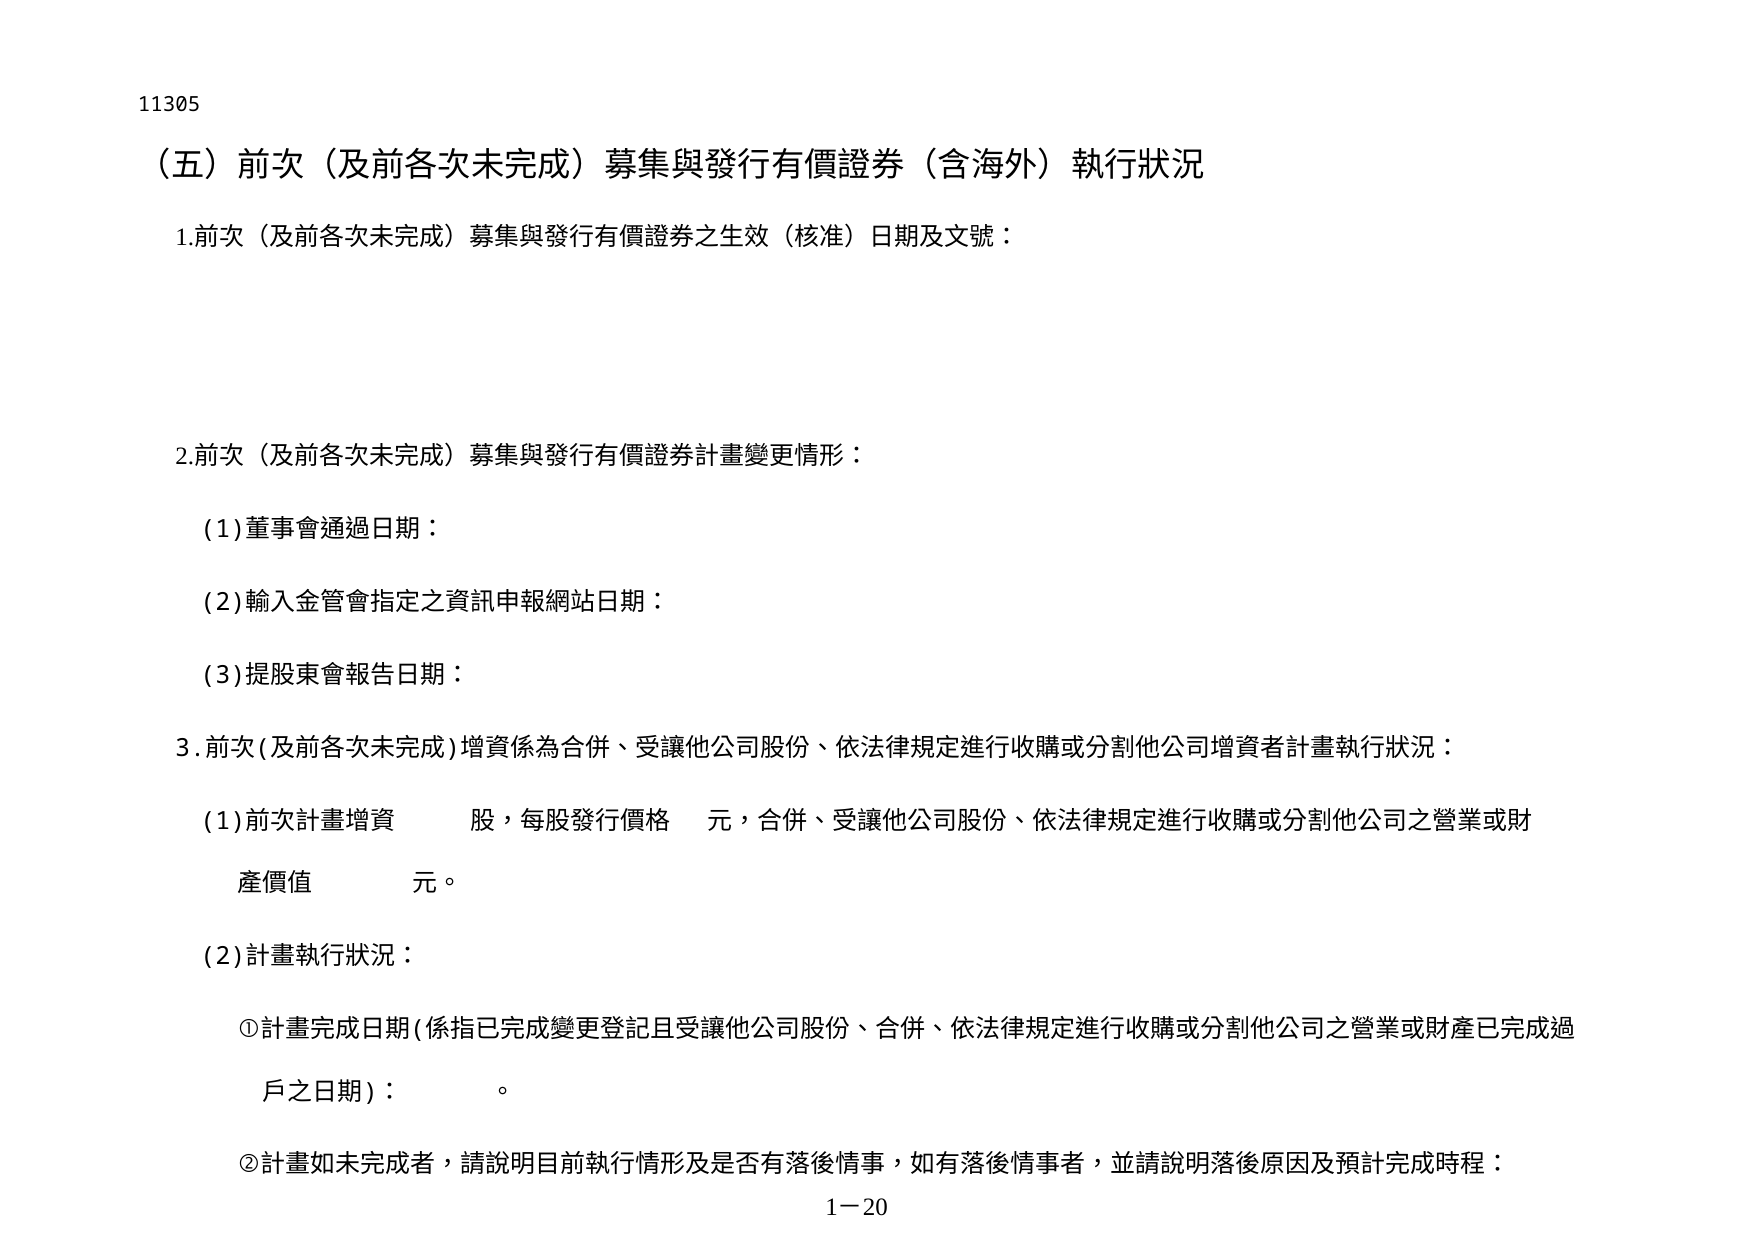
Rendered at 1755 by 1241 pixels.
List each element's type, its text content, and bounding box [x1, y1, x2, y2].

text (2)計畫執行狀況： [200, 912, 1575, 974]
text 1.前次（及前各次未完成）募集與發行有價證券之生效（核准）日期及文號： [175, 193, 1575, 256]
text 計畫如未完成者，請說明目前執行情形及是否有落後情事，如有落後情事者，並請說明落後原因及預計完成時程： [238, 1120, 1575, 1183]
text 3.前次(及前各次未完成)增資係為合併、受讓他公司股份、依法律規定進行收購或分割他公司增資者計畫執行狀況： [175, 704, 1575, 766]
text 計畫完成日期(係指已完成變更登記且受讓他公司股份、合併、依法律規定進行收購或分割他公司之營業或財產已完成過戶之日期)： 。 [238, 985, 1575, 1110]
text 2.前次（及前各次未完成）募集與發行有價證券計畫變更情形： [175, 412, 1575, 474]
text （五）前次（及前各次未完成）募集與發行有價證券（含海外）執行狀況 [138, 120, 1575, 183]
text (1)董事會通過日期： [138, 485, 1575, 547]
text (3)提股東會報告日期： [138, 631, 1575, 693]
text (1)前次計畫增資 股，每股發行價格 元，合併、受讓他公司股份、依法律規定進行收購或分割他公司之營業或財產價值 元。 [200, 777, 1538, 902]
text (2)輸入金管會指定之資訊申報網站日期： [138, 558, 1575, 620]
